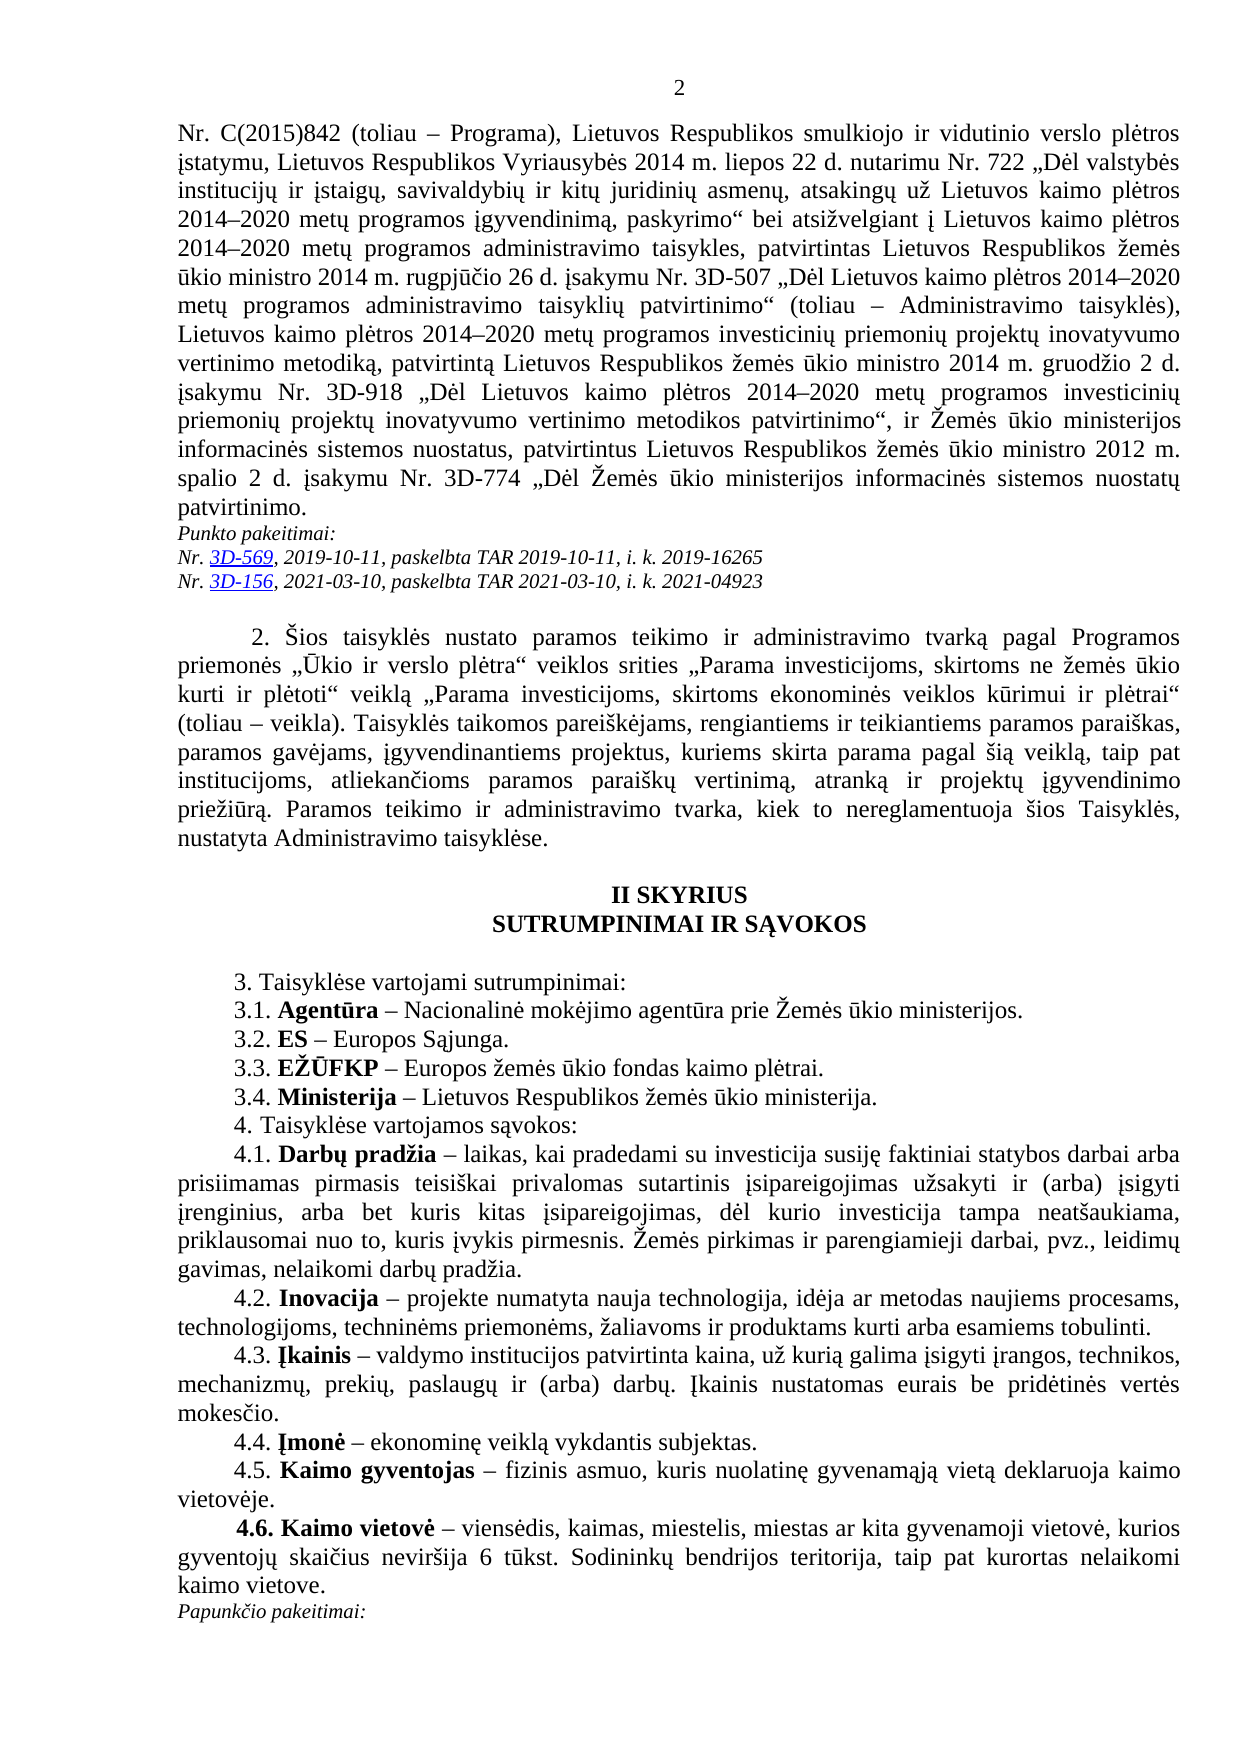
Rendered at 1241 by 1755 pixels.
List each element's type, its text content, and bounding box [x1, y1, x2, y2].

text 3.4. Ministerija – Lietuvos Respublikos žemės ūkio ministerija. [177, 1082, 1181, 1110]
text SUTRUMPINIMAI IR SĄVOKOS [177, 909, 1181, 938]
text Nr. 3D-156, 2021-03-10, paskelbta TAR 2021-03-10, i. k. 2021-04923 [177, 569, 1181, 593]
text 4.1. Darbų pradžia – laikas, kai pradedami su investicija susiję faktiniai statybos darbai arba prisiimamas pirmasis teisiškai privalomas sutartinis įsipareigojimas užsakyti ir (arba) įsigyti įrenginius, arba bet kuris kitas įsipareigojimas, dėl kurio investicija tampa neatšaukiama, priklausomai nuo to, kuris įvykis pirmesnis. Žemės pirkimas ir parengiamieji darbai, pvz., leidimų gavimas, nelaikomi darbų pradžia. [177, 1139, 1181, 1283]
text 4. Taisyklėse vartojamos sąvokos: [177, 1110, 1181, 1139]
text 4.5. Kaimo gyventojas – fizinis asmuo, kuris nuolatinę gyvenamąją vietą deklaruoja kaimo vietovėje. [177, 1455, 1181, 1513]
text 3. Taisyklėse vartojami sutrumpinimai: [177, 967, 1181, 995]
text II SKYRIUS [177, 880, 1181, 909]
text 4.4. Įmonė – ekonominę veiklą vykdantis subjektas. [177, 1427, 1181, 1455]
text Nr. 3D-569, 2019-10-11, paskelbta TAR 2019-10-11, i. k. 2019-16265 [177, 545, 1181, 569]
text 3.3. EŽŪFKP – Europos žemės ūkio fondas kaimo plėtrai. [177, 1053, 1181, 1082]
text 3.2. ES – Europos Sąjunga. [177, 1024, 1181, 1053]
text 2. Šios taisyklės nustato paramos teikimo ir administravimo tvarką pagal Programos priemonės „Ūkio ir verslo plėtra“ veiklos srities „Parama investicijoms, skirtoms ne žemės ūkio kurti ir plėtoti“ veiklą „Parama investicijoms, skirtoms ekonominės veiklos kūrimui ir plėtrai“ (toliau – veikla). Taisyklės taikomos pareiškėjams, rengiantiems ir teikiantiems paramos paraiškas, paramos gavėjams, įgyvendinantiems projektus, kuriems skirta parama pagal šią veiklą, taip pat institucijoms, atliekančioms paramos paraiškų vertinimą, atranką ir projektų įgyvendinimo priežiūrą. Paramos teikimo ir administravimo tvarka, kiek to nereglamentuoja šios Taisyklės, nustatyta Administravimo taisyklėse. [177, 622, 1181, 852]
text 4.6. Kaimo vietovė – viensėdis, kaimas, miestelis, miestas ar kita gyvenamoji vietovė, kurios gyventojų skaičius neviršija 6 tūkst. Sodininkų bendrijos teritorija, taip pat kurortas nelaikomi kaimo vietove. [177, 1513, 1181, 1599]
text Papunkčio pakeitimai: [177, 1599, 1181, 1623]
text 4.2. Inovacija – projekte numatyta nauja technologija, idėja ar metodas naujiems procesams, technologijoms, techninėms priemonėms, žaliavoms ir produktams kurti arba esamiems tobulinti. [177, 1283, 1181, 1340]
text 3.1. Agentūra – Nacionalinė mokėjimo agentūra prie Žemės ūkio ministerijos. [177, 995, 1181, 1024]
text Punkto pakeitimai: [177, 521, 1181, 545]
text 4.3. Įkainis – valdymo institucijos patvirtinta kaina, už kurią galima įsigyti įrangos, technikos, mechanizmų, prekių, paslaugų ir (arba) darbų. Įkainis nustatomas eurais be pridėtinės vertės mokesčio. [177, 1340, 1181, 1427]
text Nr. C(2015)842 (toliau – Programa), Lietuvos Respublikos smulkiojo ir vidutinio verslo plėtros įstatymu, Lietuvos Respublikos Vyriausybės 2014 m. liepos 22 d. nutarimu Nr. 722 „Dėl valstybės institucijų ir įstaigų, savivaldybių ir kitų juridinių asmenų, atsakingų už Lietuvos kaimo plėtros 2014–2020 metų programos įgyvendinimą, paskyrimo“ bei atsižvelgiant į Lietuvos kaimo plėtros 2014–2020 metų programos administravimo taisykles, patvirtintas Lietuvos Respublikos žemės ūkio ministro 2014 m. rugpjūčio 26 d. įsakymu Nr. 3D-507 „Dėl Lietuvos kaimo plėtros 2014–2020 metų programos administravimo taisyklių patvirtinimo“ (toliau – Administravimo taisyklės), Lietuvos kaimo plėtros 2014–2020 metų programos investicinių priemonių projektų inovatyvumo vertinimo metodiką, patvirtintą Lietuvos Respublikos žemės ūkio ministro 2014 m. gruodžio 2 d. įsakymu Nr. 3D-918 „Dėl Lietuvos kaimo plėtros 2014–2020 metų programos investicinių priemonių projektų inovatyvumo vertinimo metodikos patvirtinimo“, ir Žemės ūkio ministerijos informacinės sistemos nuostatus, patvirtintus Lietuvos Respublikos žemės ūkio ministro 2012 m. spalio 2 d. įsakymu Nr. 3D-774 „Dėl Žemės ūkio ministerijos informacinės sistemos nuostatų patvirtinimo. [177, 118, 1181, 521]
